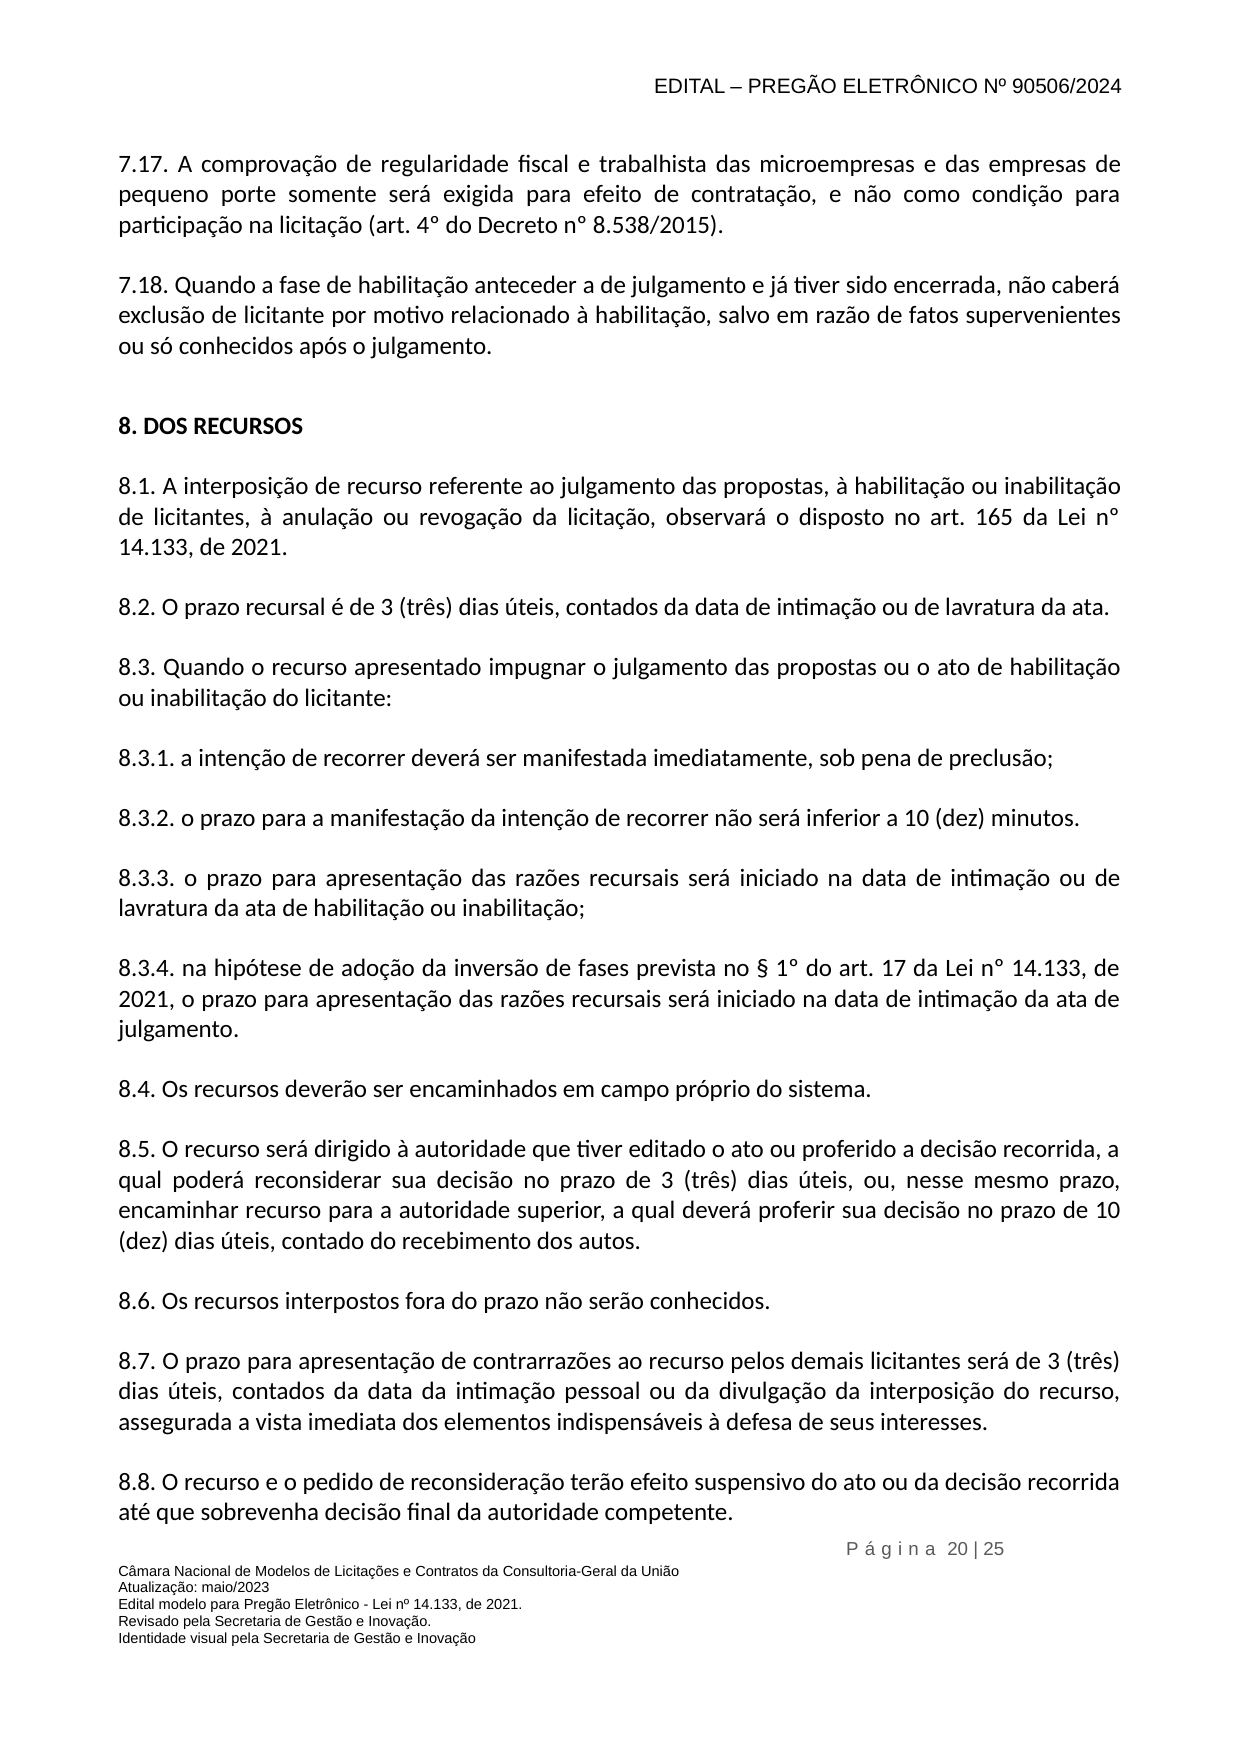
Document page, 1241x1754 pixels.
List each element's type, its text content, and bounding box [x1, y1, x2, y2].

text 8.3.4. na hipótese de adoção da inversão de fases prevista no § 1º do art. 17 da Lei nº 14.133, de 2021, o prazo para apresentação das razões recursais será iniciado na data de intimação da ata de julgamento. [118, 952, 1122, 1044]
text 8.7. O prazo para apresentação de contrarrazões ao recurso pelos demais licitantes será de 3 (três) dias úteis, contados da data da intimação pessoal ou da divulgação da interposição do recurso, assegurada a vista imediata dos elementos indispensáveis à defesa de seus interesses. [118, 1345, 1122, 1437]
text 7.18. Quando a fase de habilitação anteceder a de julgamento e já tiver sido encerrada, não caberá exclusão de licitante por motivo relacionado à habilitação, salvo em razão de fatos supervenientes ou só conhecidos após o julgamento. [118, 269, 1122, 360]
text 8.5. O recurso será dirigido à autoridade que tiver editado o ato ou proferido a decisão recorrida, a qual poderá reconsiderar sua decisão no prazo de 3 (três) dias úteis, ou, nesse mesmo prazo, encaminhar recurso para a autoridade superior, a qual deverá proferir sua decisão no prazo de 10 (dez) dias úteis, contado do recebimento dos autos. [118, 1133, 1122, 1256]
text 8.3.1. a intenção de recorrer deverá ser manifestada imediatamente, sob pena de preclusão; [118, 742, 1122, 772]
text 8.4. Os recursos deverão ser encaminhados em campo próprio do sistema. [118, 1073, 1122, 1104]
text 8.8. O recurso e o pedido de reconsideração terão efeito suspensivo do ato ou da decisão recorrida até que sobrevenha decisão final da autoridade competente. [118, 1466, 1122, 1527]
text 7.17. A comprovação de regularidade fiscal e trabalhista das microempresas e das empresas de pequeno porte somente será exigida para efeito de contratação, e não como condição para participação na licitação (art. 4º do Decreto nº 8.538/2015). [118, 148, 1122, 239]
subtitle 8. DOS RECURSOS [118, 410, 1122, 441]
text 8.3.2. o prazo para a manifestação da intenção de recorrer não será inferior a 10 (dez) minutos. [118, 802, 1122, 832]
text 8.3. Quando o recurso apresentado impugnar o julgamento das propostas ou o ato de habilitação ou inabilitação do licitante: [118, 651, 1122, 712]
text 8.2. O prazo recursal é de 3 (três) dias úteis, contados da data de intimação ou de lavratura da ata. [118, 591, 1122, 622]
text 8.3.3. o prazo para apresentação das razões recursais será iniciado na data de intimação ou de lavratura da ata de habilitação ou inabilitação; [118, 862, 1122, 923]
text 8.1. A interposição de recurso referente ao julgamento das propostas, à habilitação ou inabilitação de licitantes, à anulação ou revogação da licitação, observará o disposto no art. 165 da Lei nº 14.133, de 2021. [118, 470, 1122, 562]
text 8.6. Os recursos interpostos fora do prazo não serão conhecidos. [118, 1285, 1122, 1316]
